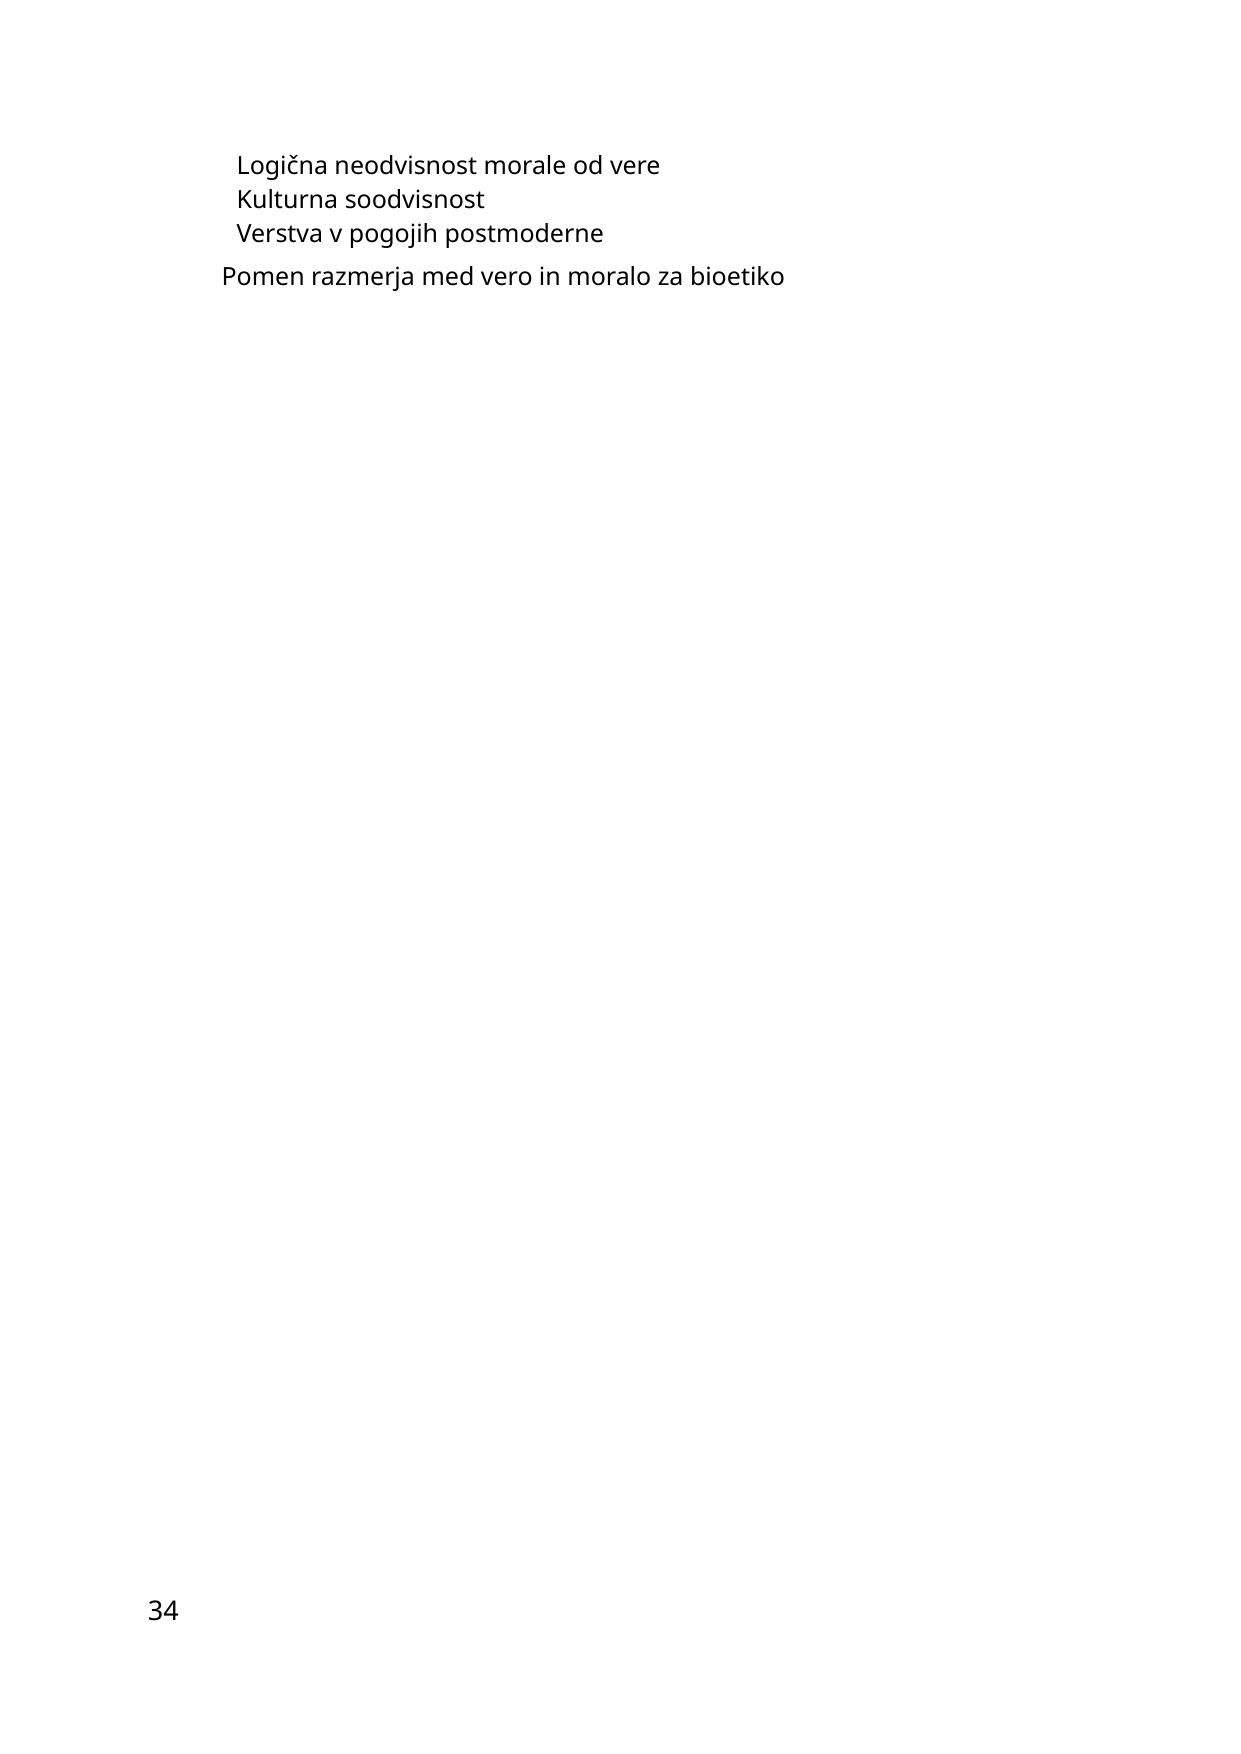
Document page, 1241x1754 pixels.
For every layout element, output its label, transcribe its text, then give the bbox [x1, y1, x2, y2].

text Logična neodvisnost morale od vere [236, 148, 1152, 182]
text Kulturna soodvisnost [236, 182, 1152, 216]
text Verstva v pogojih postmoderne [236, 216, 1152, 250]
text Pomen razmerja med vero in moralo za bioetiko [148, 250, 1152, 295]
